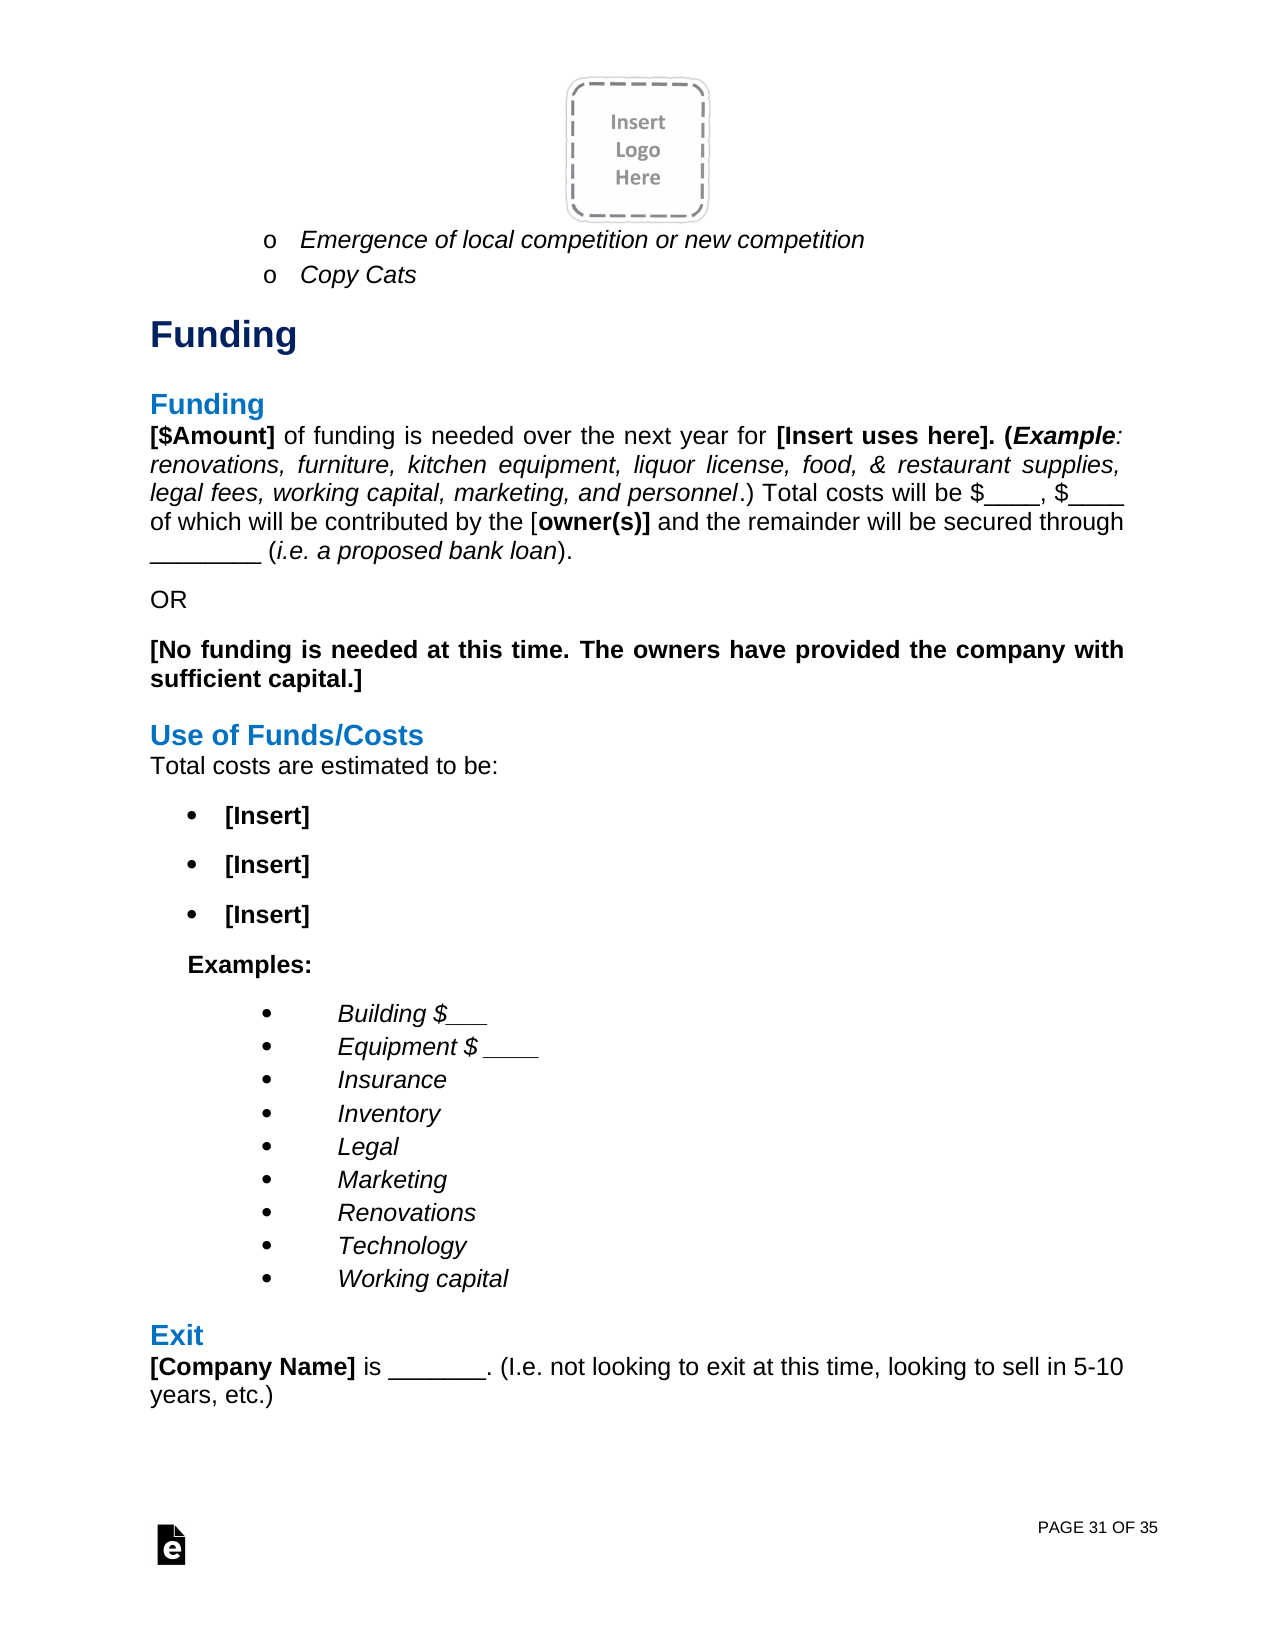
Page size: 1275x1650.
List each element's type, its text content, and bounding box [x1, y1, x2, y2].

text [No funding is needed at this time. The owners have provided the company with sufficient capital.] [150, 635, 1125, 692]
text Examples: [187, 950, 1125, 978]
list [Insert] [187, 900, 1125, 929]
text [$Amount] of funding is needed over the next year for [Insert uses here]. (Example: renovations, furniture, kitchen equipment, liquor license, food, & restaurant supplies, legal fees, working capital, marketing, and personnel.) Total costs will be $____, $____ of which will be contributed by the [owner(s)] and the remainder will be secured through ________ (i.e. a proposed bank loan). [150, 421, 1125, 564]
list Insurance [262, 1066, 1125, 1094]
list Renovations [262, 1198, 1125, 1227]
text Total costs are estimated to be: [150, 751, 1125, 780]
list Marketing [262, 1165, 1125, 1194]
list Technology [262, 1231, 1125, 1260]
subtitle Funding [150, 313, 1125, 356]
list Emergence of local competition or new competition [262, 225, 1125, 256]
list [Insert] [187, 801, 1125, 829]
list Copy Cats [262, 261, 1125, 291]
list Equipment $ ____ [262, 1032, 1125, 1061]
text OR [150, 585, 1125, 614]
list Legal [262, 1132, 1125, 1161]
subtitle Funding [150, 387, 1125, 421]
list [Insert] [187, 850, 1125, 879]
subtitle Use of Funds/Costs [150, 717, 1125, 751]
list Working capital [262, 1264, 1125, 1293]
list Inventory [262, 1099, 1125, 1127]
list Building $___ [262, 999, 1125, 1028]
subtitle Exit [150, 1318, 1125, 1352]
text [Company Name] is _______. (I.e. not looking to exit at this time, looking to sell in 5-10 years, etc.) [150, 1352, 1125, 1409]
